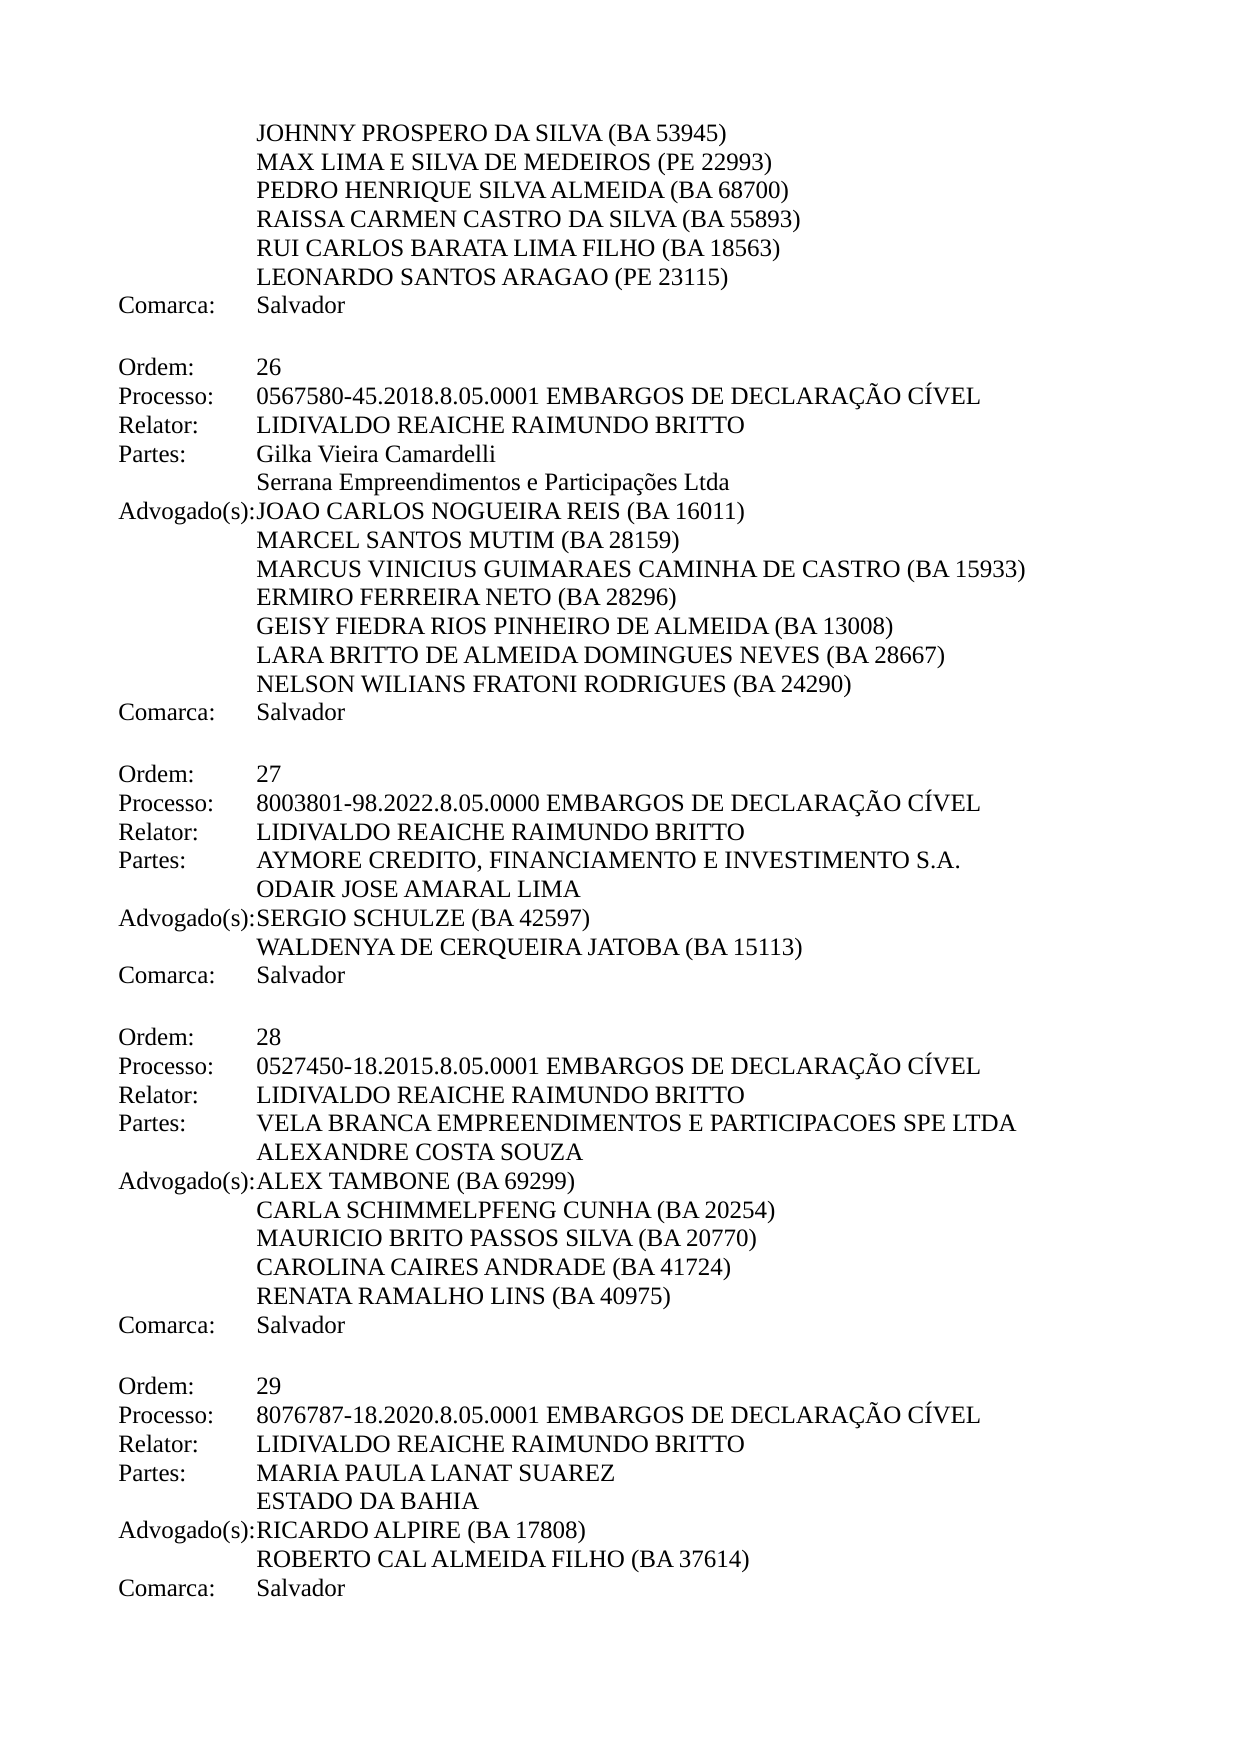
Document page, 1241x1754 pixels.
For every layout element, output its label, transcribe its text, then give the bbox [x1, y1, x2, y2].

table_cell ALEXANDRE COSTA SOUZA [256, 1137, 1024, 1166]
table_cell Comarca: [118, 960, 256, 989]
table_cell LIDIVALDO REAICHE RAIMUNDO BRITTO [256, 817, 984, 845]
table_cell 0567580-45.2018.8.05.0001 EMBARGOS DE DECLARAÇÃO CÍVEL [256, 381, 1033, 410]
table_cell WALDENYA DE CERQUEIRA JATOBA (BA 15113) [256, 932, 984, 960]
table_header 29 [256, 1371, 984, 1400]
table_cell [118, 932, 256, 960]
table_cell [118, 669, 256, 697]
table_cell Gilka Vieira Camardelli [256, 439, 1033, 467]
table_cell MARCUS VINICIUS GUIMARAES CAMINHA DE CASTRO (BA 15933) [256, 554, 1033, 582]
table_cell Serrana Empreendimentos e Participações Ltda [256, 468, 1033, 496]
table_cell MAX LIMA E SILVA DE MEDEIROS (PE 22993) [256, 147, 984, 176]
table_cell AYMORE CREDITO, FINANCIAMENTO E INVESTIMENTO S.A. [256, 845, 984, 874]
table_cell LEONARDO SANTOS ARAGAO (PE 23115) [256, 262, 984, 291]
table_cell Salvador [256, 291, 984, 319]
table_cell Salvador [256, 698, 1033, 726]
table_cell [118, 1195, 256, 1223]
table_cell 8076787-18.2020.8.05.0001 EMBARGOS DE DECLARAÇÃO CÍVEL [256, 1400, 984, 1429]
table_cell ODAIR JOSE AMARAL LIMA [256, 874, 984, 903]
table_cell [118, 1224, 256, 1252]
table_cell [118, 1137, 256, 1166]
table_cell 0527450-18.2015.8.05.0001 EMBARGOS DE DECLARAÇÃO CÍVEL [256, 1051, 1024, 1080]
table_cell MARIA PAULA LANAT SUAREZ [256, 1458, 984, 1486]
table_cell [118, 176, 256, 204]
table_cell JOHNNY PROSPERO DA SILVA (BA 53945) [256, 118, 984, 147]
table_cell SERGIO SCHULZE (BA 42597) [256, 903, 984, 932]
table_cell Partes: [118, 845, 256, 874]
table_cell [118, 262, 256, 291]
table_cell [118, 1252, 256, 1281]
table_header 28 [256, 1022, 1024, 1051]
table_cell JOAO CARLOS NOGUEIRA REIS (BA 16011) [256, 496, 1033, 525]
table_cell Relator: [118, 1080, 256, 1108]
table_cell MAURICIO BRITO PASSOS SILVA (BA 20770) [256, 1224, 1024, 1252]
table_cell Salvador [256, 1573, 984, 1601]
table_header Ordem: [118, 353, 256, 381]
table_cell Partes: [118, 1458, 256, 1486]
table_cell Partes: [118, 439, 256, 467]
table_cell Processo: [118, 381, 256, 410]
table_cell Comarca: [118, 291, 256, 319]
table_cell Processo: [118, 1400, 256, 1429]
table_cell Comarca: [118, 1310, 256, 1338]
table_cell LARA BRITTO DE ALMEIDA DOMINGUES NEVES (BA 28667) [256, 640, 1033, 669]
table_cell RENATA RAMALHO LINS (BA 40975) [256, 1281, 1024, 1310]
table_cell [118, 204, 256, 233]
table_cell Salvador [256, 1310, 1024, 1338]
table_header Ordem: [118, 1371, 256, 1400]
table_cell [118, 1486, 256, 1515]
table_cell ERMIRO FERREIRA NETO (BA 28296) [256, 583, 1033, 611]
table_cell Advogado(s): [118, 496, 256, 525]
table_cell [118, 611, 256, 640]
table_cell LIDIVALDO REAICHE RAIMUNDO BRITTO [256, 1080, 1024, 1108]
table_cell Comarca: [118, 698, 256, 726]
table_cell Processo: [118, 1051, 256, 1080]
table_cell Processo: [118, 788, 256, 817]
table_cell [118, 468, 256, 496]
table_cell [118, 525, 256, 554]
table_cell [118, 118, 256, 147]
table_cell [118, 640, 256, 669]
table_cell Relator: [118, 817, 256, 845]
table_cell [118, 147, 256, 176]
table_cell ROBERTO CAL ALMEIDA FILHO (BA 37614) [256, 1544, 984, 1573]
table_cell NELSON WILIANS FRATONI RODRIGUES (BA 24290) [256, 669, 1033, 697]
table_cell Relator: [118, 1429, 256, 1458]
table_cell CAROLINA CAIRES ANDRADE (BA 41724) [256, 1252, 1024, 1281]
table_cell RAISSA CARMEN CASTRO DA SILVA (BA 55893) [256, 204, 984, 233]
table_cell Relator: [118, 410, 256, 439]
table_cell RICARDO ALPIRE (BA 17808) [256, 1515, 984, 1544]
table_cell ESTADO DA BAHIA [256, 1486, 984, 1515]
table_cell 8003801-98.2022.8.05.0000 EMBARGOS DE DECLARAÇÃO CÍVEL [256, 788, 984, 817]
table_cell ALEX TAMBONE (BA 69299) [256, 1166, 1024, 1195]
table_cell Partes: [118, 1109, 256, 1137]
table_header Ordem: [118, 1022, 256, 1051]
table_cell LIDIVALDO REAICHE RAIMUNDO BRITTO [256, 410, 1033, 439]
table_header Ordem: [118, 759, 256, 788]
table_header 27 [256, 759, 984, 788]
table_cell Advogado(s): [118, 1166, 256, 1195]
table_cell MARCEL SANTOS MUTIM (BA 28159) [256, 525, 1033, 554]
table_cell CARLA SCHIMMELPFENG CUNHA (BA 20254) [256, 1195, 1024, 1223]
table_cell [118, 583, 256, 611]
table_cell [118, 874, 256, 903]
table_cell [118, 554, 256, 582]
table_cell [118, 1281, 256, 1310]
table_cell [118, 1544, 256, 1573]
table_cell RUI CARLOS BARATA LIMA FILHO (BA 18563) [256, 233, 984, 262]
table_cell VELA BRANCA EMPREENDIMENTOS E PARTICIPACOES SPE LTDA [256, 1109, 1024, 1137]
table_cell Advogado(s): [118, 903, 256, 932]
table_cell LIDIVALDO REAICHE RAIMUNDO BRITTO [256, 1429, 984, 1458]
table_header 26 [256, 353, 1033, 381]
table_cell [118, 233, 256, 262]
table_cell GEISY FIEDRA RIOS PINHEIRO DE ALMEIDA (BA 13008) [256, 611, 1033, 640]
table_cell Comarca: [118, 1573, 256, 1601]
table_cell Salvador [256, 960, 984, 989]
table_cell Advogado(s): [118, 1515, 256, 1544]
table_cell PEDRO HENRIQUE SILVA ALMEIDA (BA 68700) [256, 176, 984, 204]
